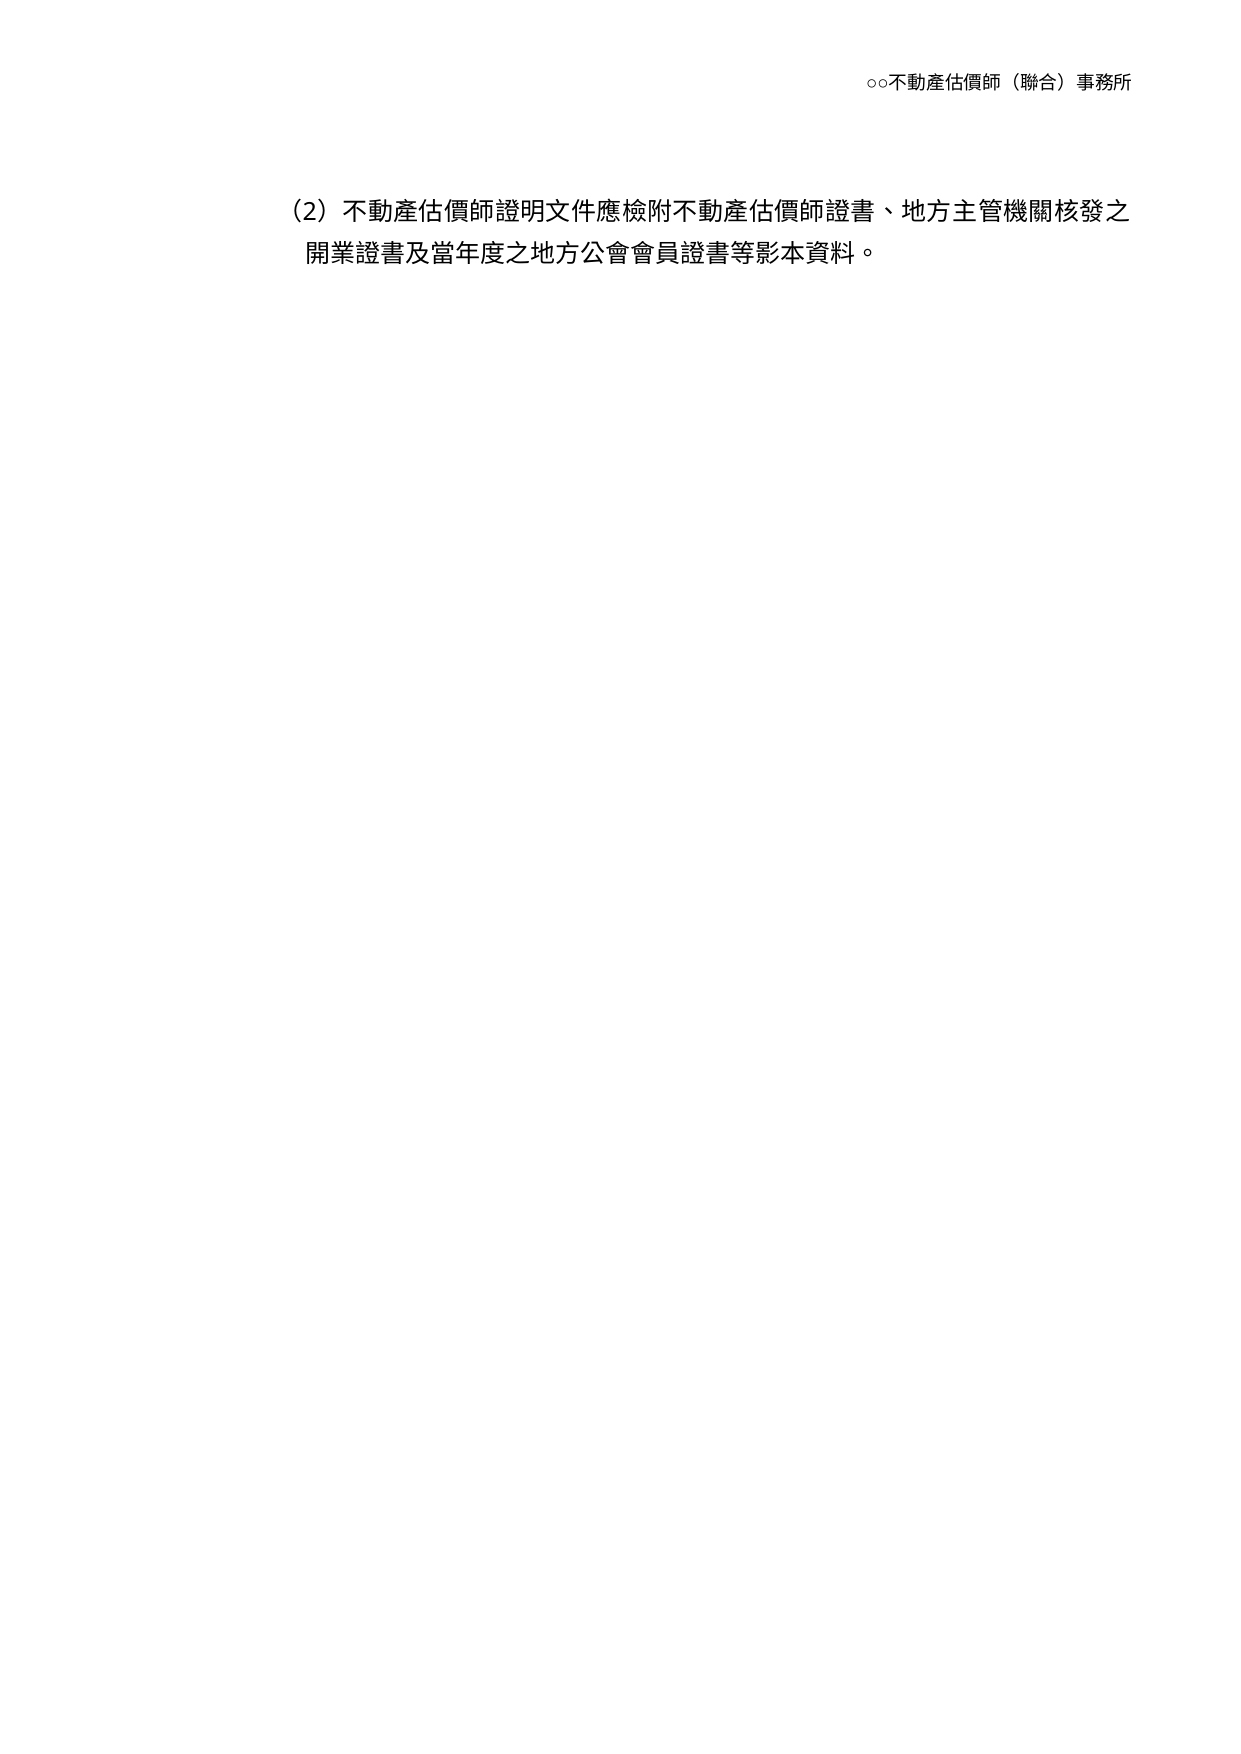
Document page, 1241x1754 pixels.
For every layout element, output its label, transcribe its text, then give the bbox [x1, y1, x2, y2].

text （2）不動產估價師證明文件應檢附不動產估價師證書、地方主管機關核發之開業證書及當年度之地方公會會員證書等影本資料。 [277, 187, 1132, 271]
